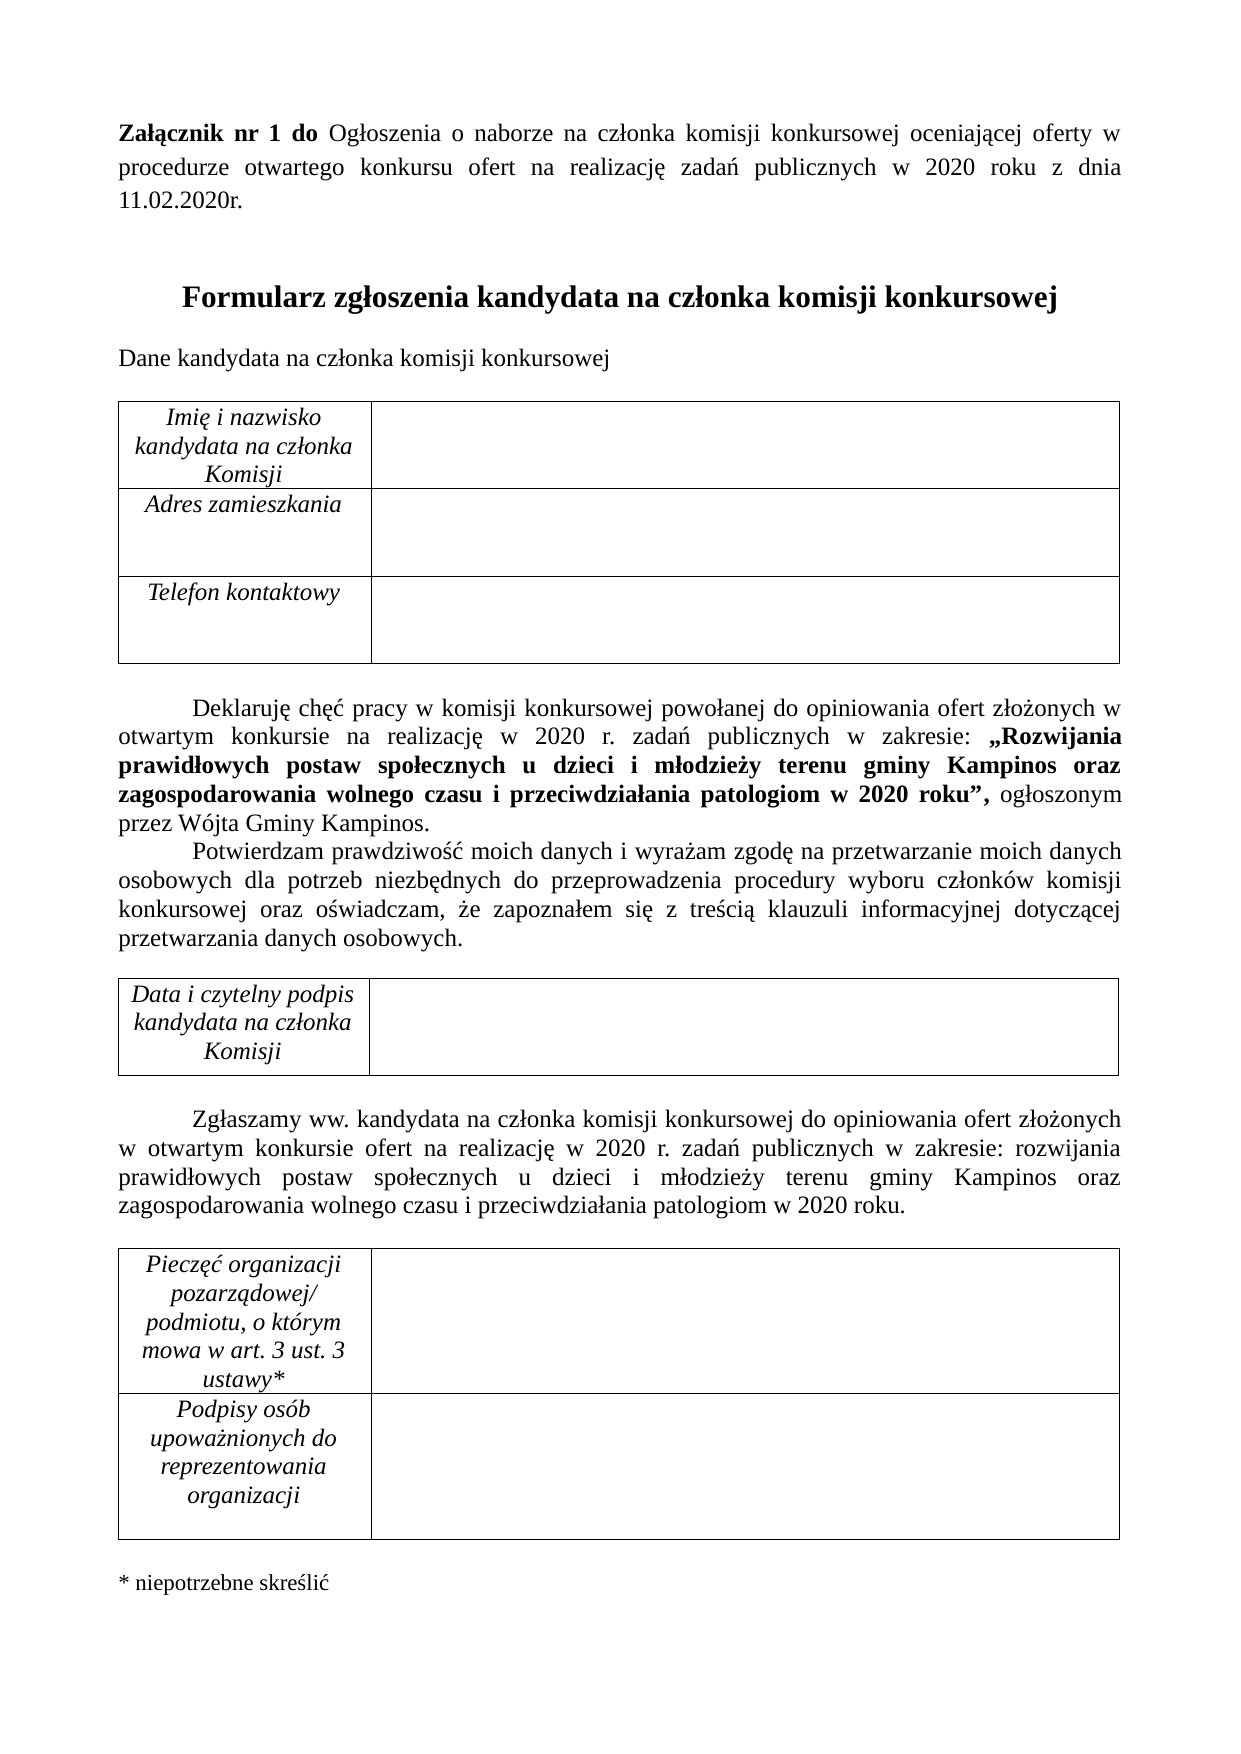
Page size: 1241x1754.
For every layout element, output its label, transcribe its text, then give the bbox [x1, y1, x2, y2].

text Dane kandydata na członka komisji konkursowej [118, 343, 1122, 372]
table_header Data i czytelny podpis kandydata na członka Komisji [119, 979, 369, 1074]
table_header [372, 402, 1119, 488]
table_cell [372, 489, 1119, 576]
text Deklaruję chęć pracy w komisji konkursowej powołanej do opiniowania ofert złożonych w otwartym konkursie na realizację w 2020 r. zadań publicznych w zakresie: „Rozwijania prawidłowych postaw społecznych u dzieci i młodzieży terenu gminy Kampinos oraz zagospodarowania wolnego czasu i przeciwdziałania patologiom w 2020 roku”, ogłoszonym przez Wójta Gminy Kampinos. [118, 693, 1122, 836]
table_cell Adres zamieszkania [119, 489, 371, 576]
table_cell Podpisy osób upoważnionych do reprezentowania organizacji [119, 1394, 371, 1539]
table_cell [372, 577, 1119, 663]
text Formularz zgłoszenia kandydata na członka komisji konkursowej [118, 279, 1122, 315]
table_header [370, 979, 1118, 1074]
text * niepotrzebne skreślić [118, 1568, 1122, 1595]
table_header [372, 1249, 1119, 1393]
text Zgłaszamy ww. kandydata na członka komisji konkursowej do opiniowania ofert złożonych w otwartym konkursie ofert na realizację w 2020 r. zadań publicznych w zakresie: rozwijania prawidłowych postaw społecznych u dzieci i młodzieży terenu gminy Kampinos oraz zagospodarowania wolnego czasu i przeciwdziałania patologiom w 2020 roku. [118, 1104, 1122, 1219]
text Załącznik nr 1 do Ogłoszenia o naborze na członka komisji konkursowej oceniającej oferty w procedurze otwartego konkursu ofert na realizację zadań publicznych w 2020 roku z dnia 11.02.2020r. [118, 118, 1122, 214]
table_cell [372, 1394, 1119, 1539]
table_header Imię i nazwisko kandydata na członka Komisji [119, 402, 371, 488]
table_header Pieczęć organizacji pozarządowej/ podmiotu, o którym mowa w art. 3 ust. 3 ustawy* [119, 1249, 371, 1393]
table_cell Telefon kontaktowy [119, 577, 371, 663]
text Potwierdzam prawdziwość moich danych i wyrażam zgodę na przetwarzanie moich danych osobowych dla potrzeb niezbędnych do przeprowadzenia procedury wyboru członków komisji konkursowej oraz oświadczam, że zapoznałem się z treścią klauzuli informacyjnej dotyczącej przetwarzania danych osobowych. [118, 836, 1122, 951]
